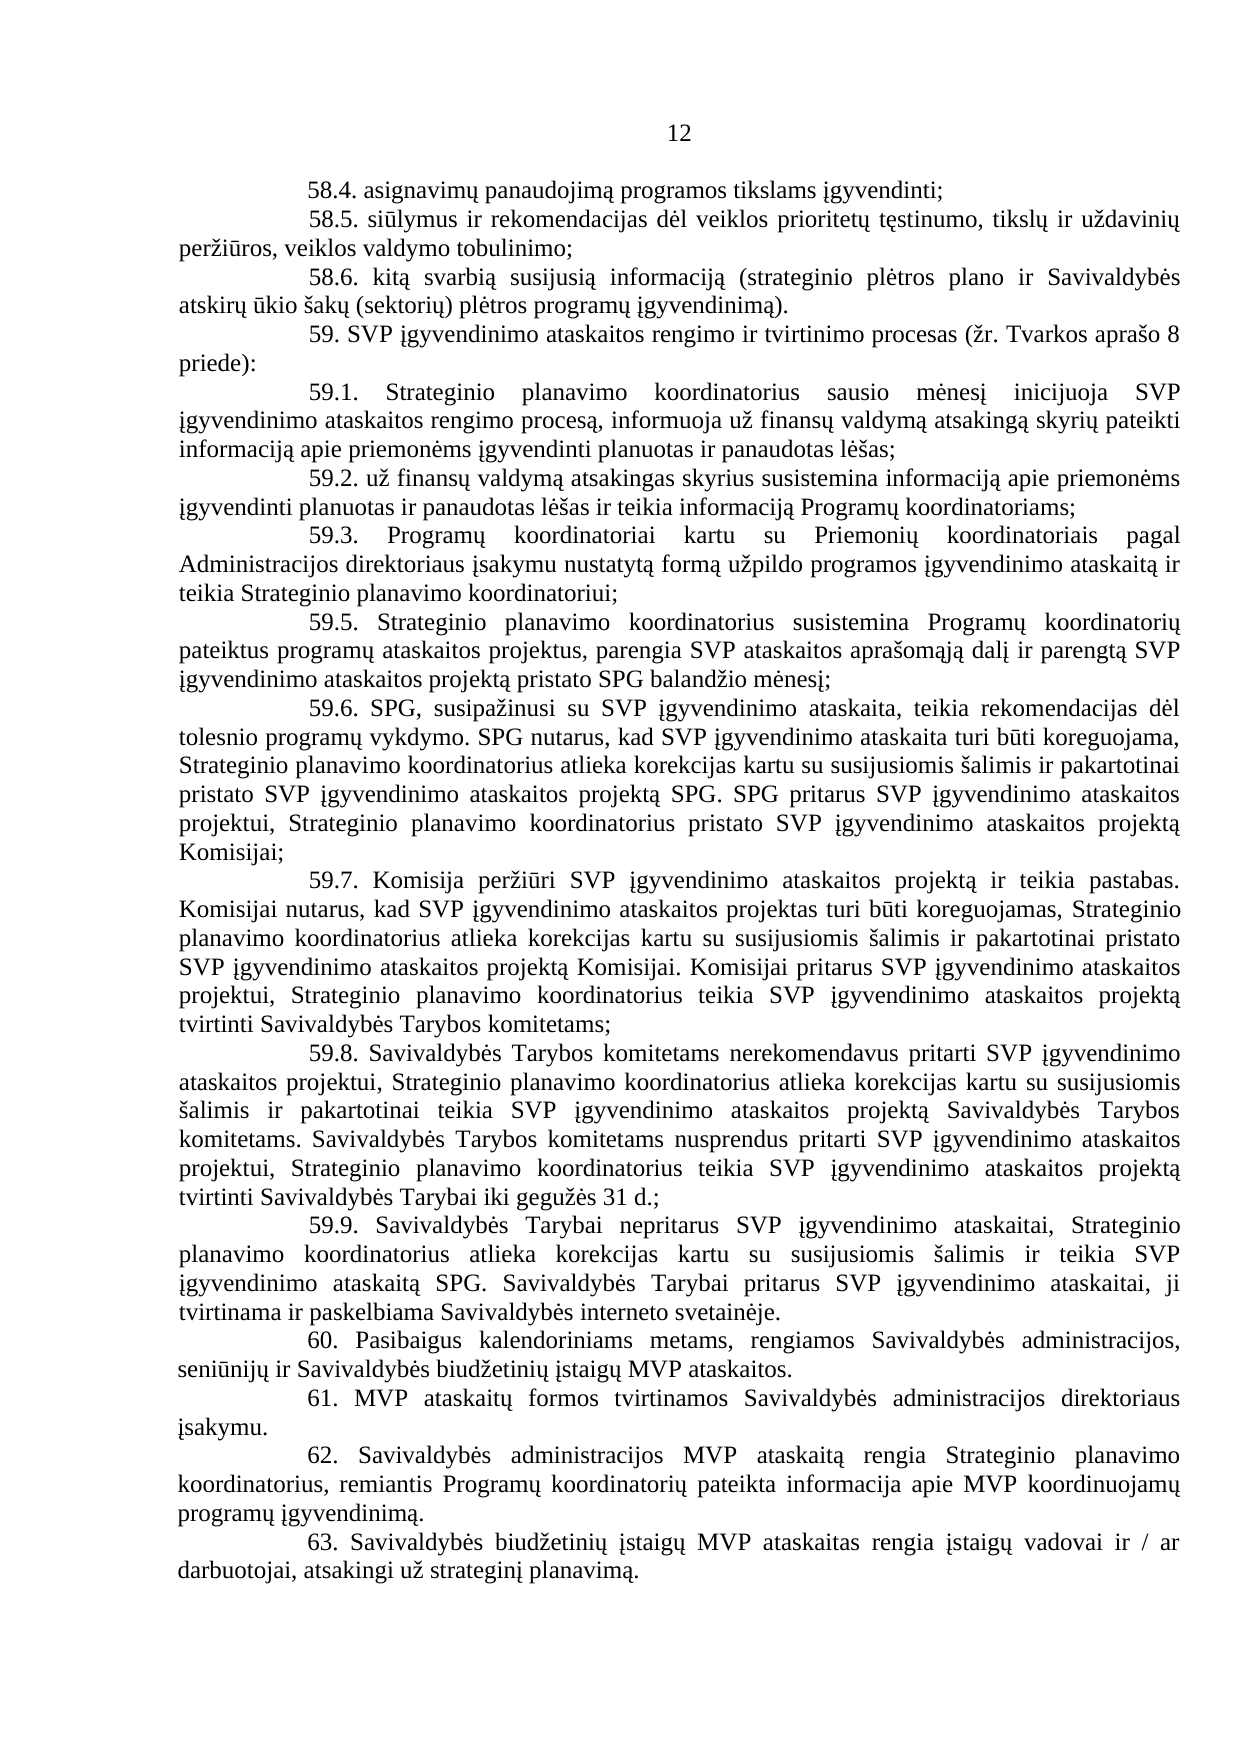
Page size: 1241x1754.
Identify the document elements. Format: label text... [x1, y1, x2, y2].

text 59.8. Savivaldybės Tarybos komitetams nerekomendavus pritarti SVP įgyvendinimo ataskaitos projektui, Strateginio planavimo koordinatorius atlieka korekcijas kartu su susijusiomis šalimis ir pakartotinai teikia SVP įgyvendinimo ataskaitos projektą Savivaldybės Tarybos komitetams. Savivaldybės Tarybos komitetams nusprendus pritarti SVP įgyvendinimo ataskaitos projektui, Strateginio planavimo koordinatorius teikia SVP įgyvendinimo ataskaitos projektą tvirtinti Savivaldybės Tarybai iki gegužės 31 d.; [179, 1038, 1181, 1211]
text 58.4. asignavimų panaudojimą programos tikslams įgyvendinti; [177, 176, 1181, 204]
text 63. Savivaldybės biudžetinių įstaigų MVP ataskaitas rengia įstaigų vadovai ir / ar darbuotojai, atsakingi už strateginį planavimą. [177, 1527, 1181, 1584]
text 59.2. už finansų valdymą atsakingas skyrius susistemina informaciją apie priemonėms įgyvendinti planuotas ir panaudotas lėšas ir teikia informaciją Programų koordinatoriams; [179, 463, 1181, 521]
text 59.9. Savivaldybės Tarybai nepritarus SVP įgyvendinimo ataskaitai, Strateginio planavimo koordinatorius atlieka korekcijas kartu su susijusiomis šalimis ir teikia SVP įgyvendinimo ataskaitą SPG. Savivaldybės Tarybai pritarus SVP įgyvendinimo ataskaitai, ji tvirtinama ir paskelbiama Savivaldybės interneto svetainėje. [179, 1211, 1181, 1326]
text 58.5. siūlymus ir rekomendacijas dėl veiklos prioritetų tęstinumo, tikslų ir uždavinių peržiūros, veiklos valdymo tobulinimo; [179, 204, 1181, 262]
text 59.7. Komisija peržiūri SVP įgyvendinimo ataskaitos projektą ir teikia pastabas. Komisijai nutarus, kad SVP įgyvendinimo ataskaitos projektas turi būti koreguojamas, Strateginio planavimo koordinatorius atlieka korekcijas kartu su susijusiomis šalimis ir pakartotinai pristato SVP įgyvendinimo ataskaitos projektą Komisijai. Komisijai pritarus SVP įgyvendinimo ataskaitos projektui, Strateginio planavimo koordinatorius teikia SVP įgyvendinimo ataskaitos projektą tvirtinti Savivaldybės Tarybos komitetams; [179, 866, 1181, 1038]
text 60. Pasibaigus kalendoriniams metams, rengiamos Savivaldybės administracijos, seniūnijų ir Savivaldybės biudžetinių įstaigų MVP ataskaitos. [177, 1326, 1181, 1383]
text 59. SVP įgyvendinimo ataskaitos rengimo ir tvirtinimo procesas (žr. Tvarkos aprašo 8 priede): [179, 319, 1181, 377]
text 61. MVP ataskaitų formos tvirtinamos Savivaldybės administracijos direktoriaus įsakymu. [177, 1383, 1181, 1441]
text 58.6. kitą svarbią susijusią informaciją (strateginio plėtros plano ir Savivaldybės atskirų ūkio šakų (sektorių) plėtros programų įgyvendinimą). [179, 262, 1181, 319]
text 59.3. Programų koordinatoriai kartu su Priemonių koordinatoriais pagal Administracijos direktoriaus įsakymu nustatytą formą užpildo programos įgyvendinimo ataskaitą ir teikia Strateginio planavimo koordinatoriui; [179, 521, 1181, 607]
text 62. Savivaldybės administracijos MVP ataskaitą rengia Strateginio planavimo koordinatorius, remiantis Programų koordinatorių pateikta informacija apie MVP koordinuojamų programų įgyvendinimą. [177, 1441, 1181, 1527]
text 59.5. Strateginio planavimo koordinatorius susistemina Programų koordinatorių pateiktus programų ataskaitos projektus, parengia SVP ataskaitos aprašomąją dalį ir parengtą SVP įgyvendinimo ataskaitos projektą pristato SPG balandžio mėnesį; [179, 607, 1181, 693]
text 59.6. SPG, susipažinusi su SVP įgyvendinimo ataskaita, teikia rekomendacijas dėl tolesnio programų vykdymo. SPG nutarus, kad SVP įgyvendinimo ataskaita turi būti koreguojama, Strateginio planavimo koordinatorius atlieka korekcijas kartu su susijusiomis šalimis ir pakartotinai pristato SVP įgyvendinimo ataskaitos projektą SPG. SPG pritarus SVP įgyvendinimo ataskaitos projektui, Strateginio planavimo koordinatorius pristato SVP įgyvendinimo ataskaitos projektą Komisijai; [179, 693, 1181, 866]
text 59.1. Strateginio planavimo koordinatorius sausio mėnesį inicijuoja SVP įgyvendinimo ataskaitos rengimo procesą, informuoja už finansų valdymą atsakingą skyrių pateikti informaciją apie priemonėms įgyvendinti planuotas ir panaudotas lėšas; [179, 377, 1181, 463]
